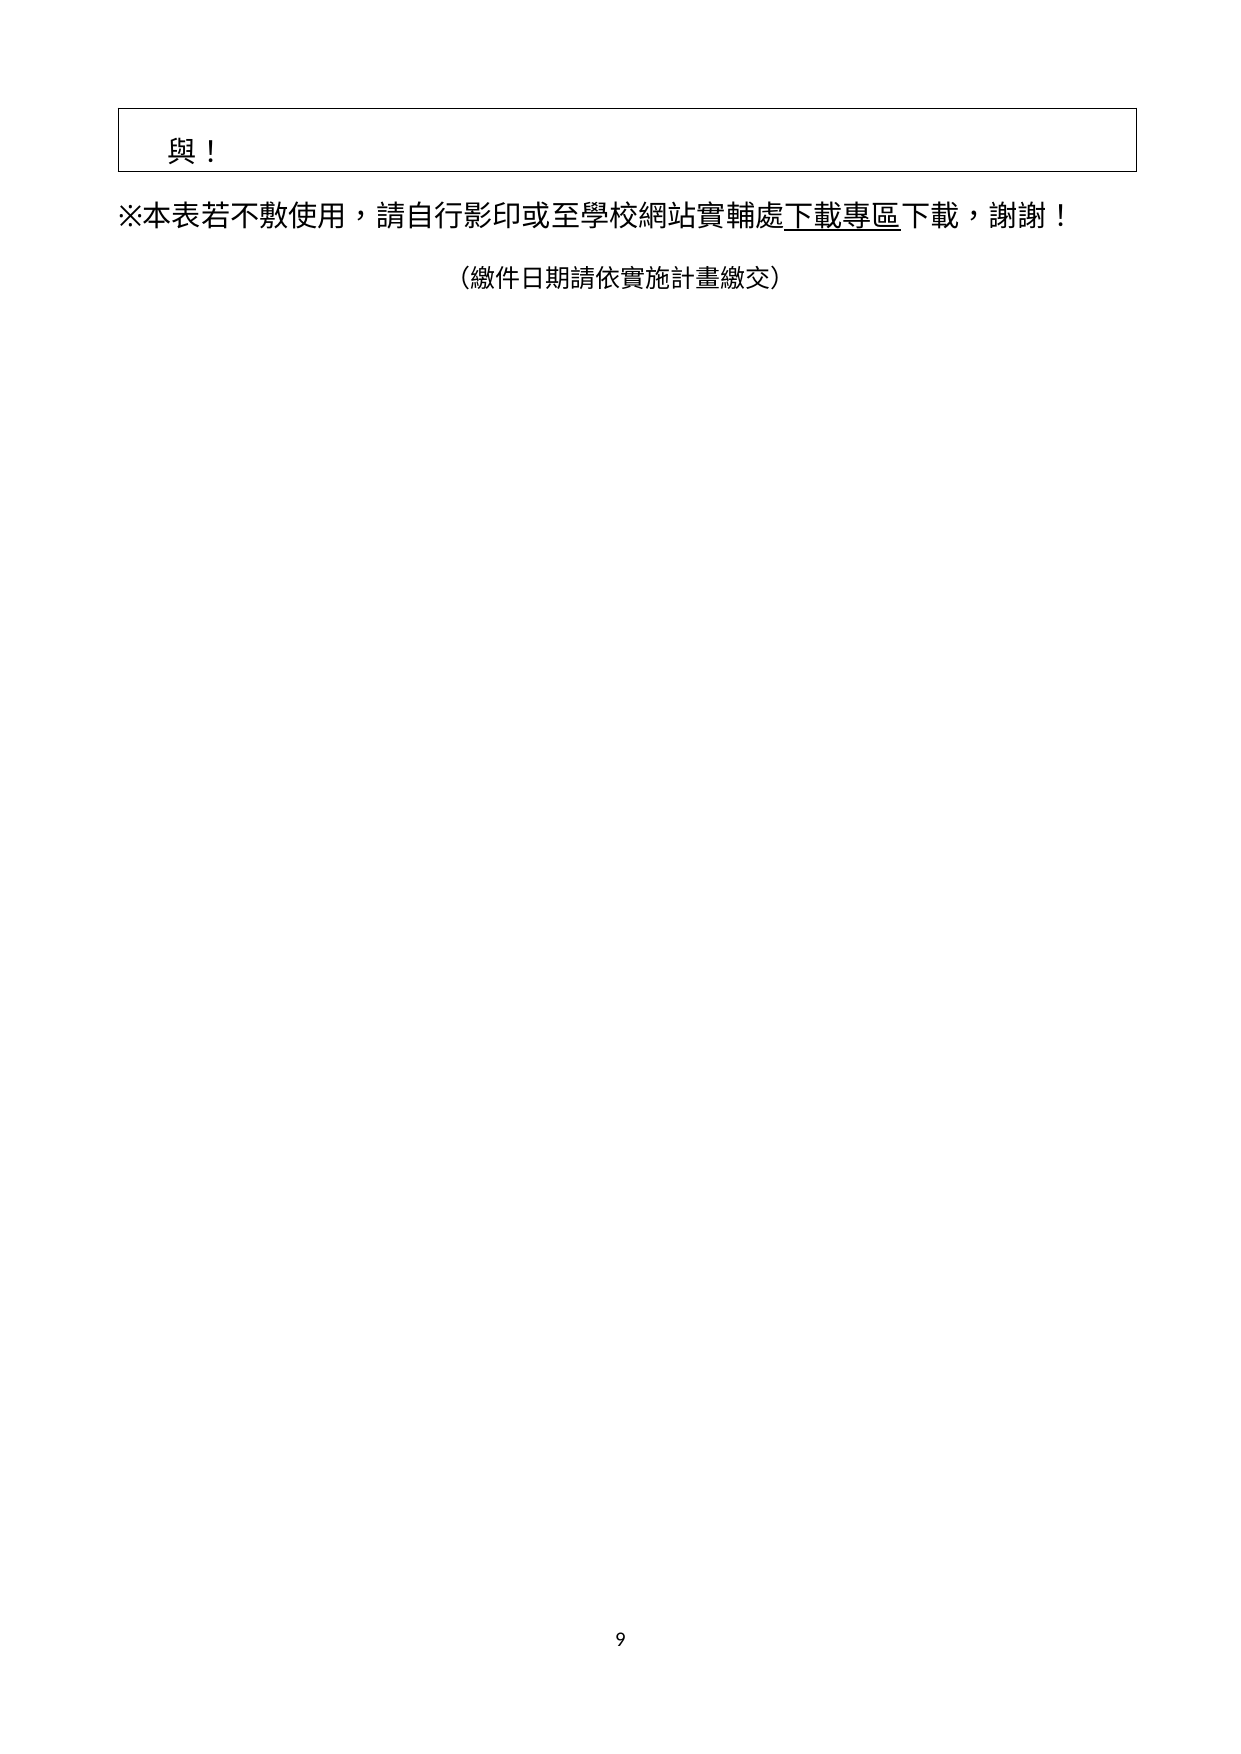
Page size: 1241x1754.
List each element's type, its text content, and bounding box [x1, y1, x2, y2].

table_cell 每參與一項活動項目即需繳交該項目記錄表。 活動照片以植栽作品及同學參與活動照為主。 本表請於11/7(四)前繳交至實輔處輔導組，以利彙整評分，感謝您的參與！ [119, 109, 1136, 171]
text （繳件日期請依實施計畫繳交） [118, 234, 1122, 297]
text ※本表若不敷使用，請自行影印或至學校網站實輔處下載專區下載，謝謝！ [118, 172, 1122, 234]
